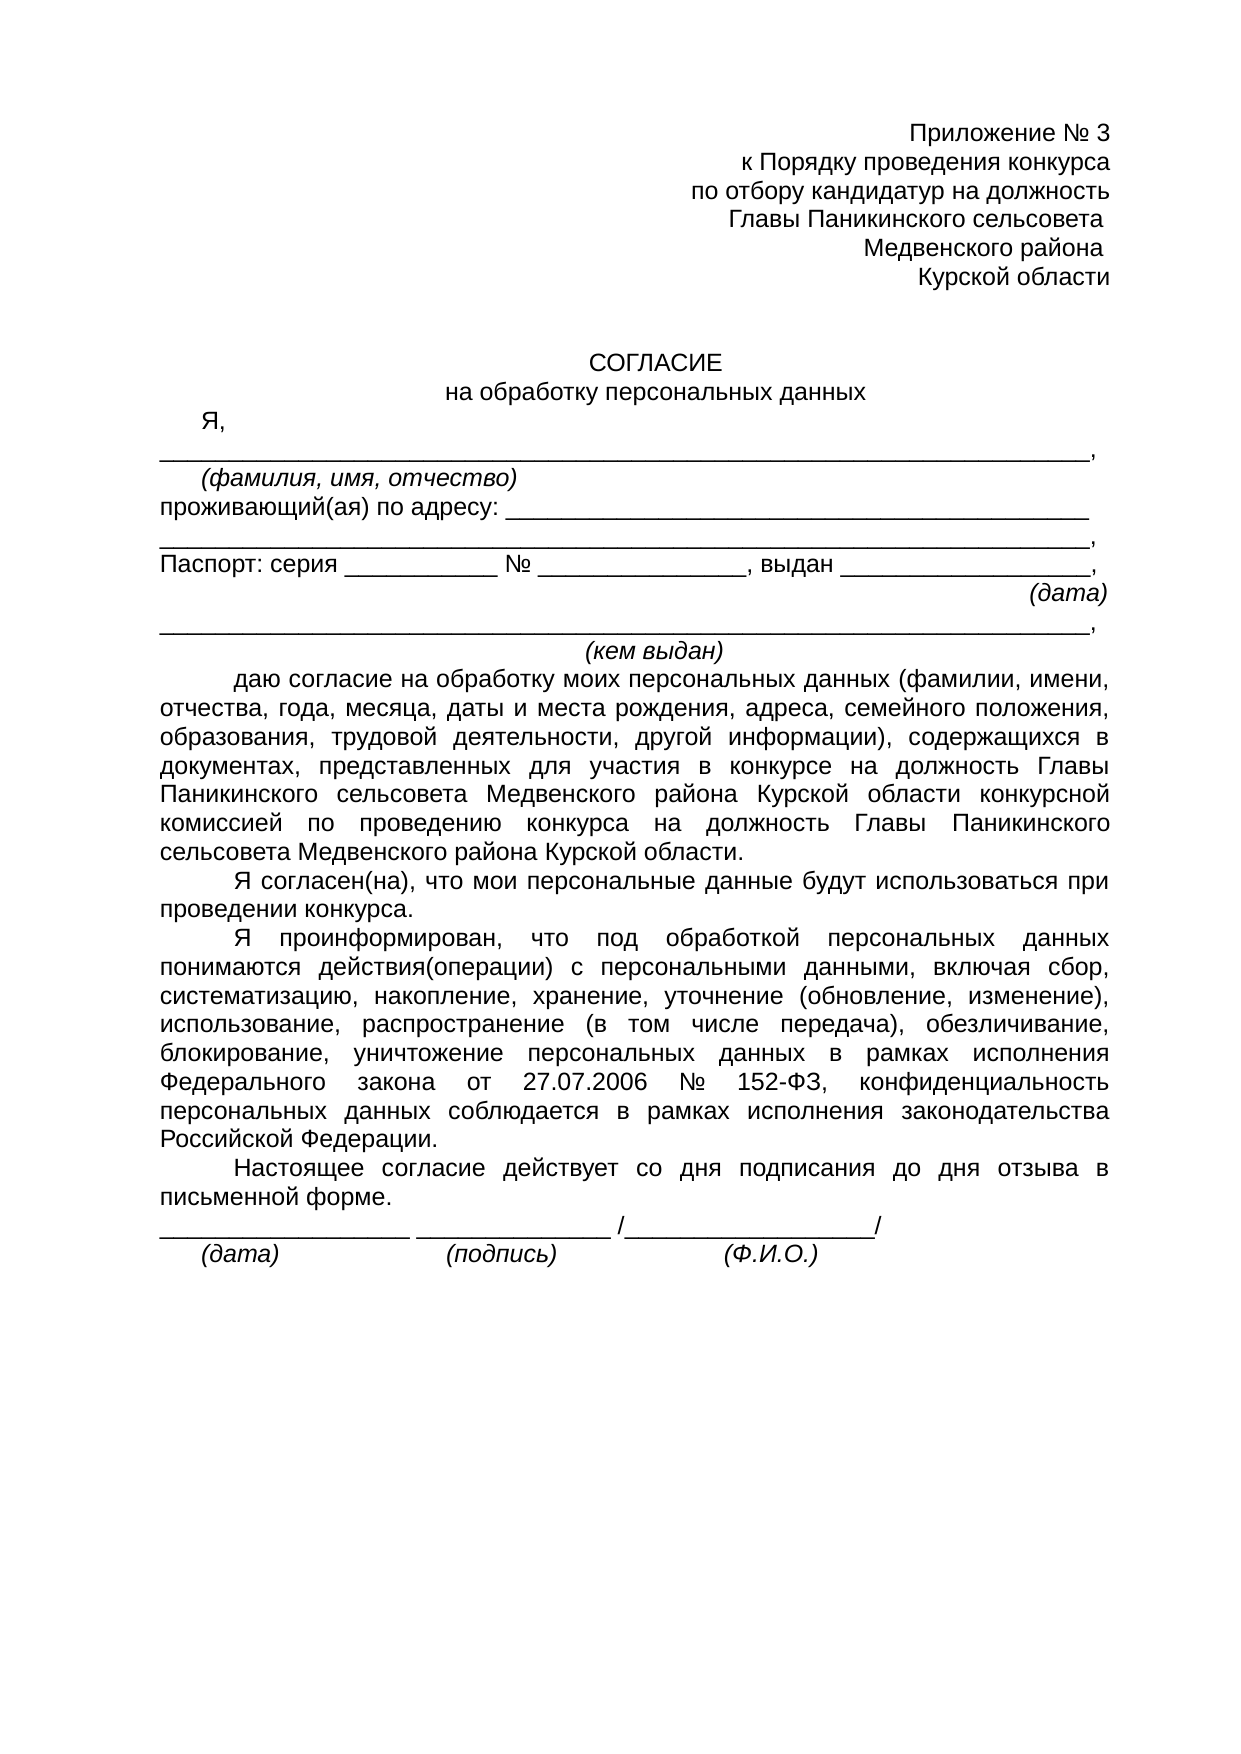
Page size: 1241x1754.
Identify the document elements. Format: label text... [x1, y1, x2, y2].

text ___________________________________________________________________, [159, 607, 1110, 636]
text (дата) (подпись) (Ф.И.О.) [159, 1239, 1110, 1268]
text Настоящее согласие действует со дня подписания до дня отзыва в письменной форме. [159, 1153, 1110, 1211]
text ___________________________________________________________________, [159, 521, 1110, 549]
text __________________ ______________ /__________________/ [159, 1211, 1110, 1239]
text Приложение № 3 [159, 118, 1110, 147]
text Я проинформирован, что под обработкой персональных данных понимаются действия(операции) с персональными данными, включая сбор, систематизацию, накопление, хранение, уточнение (обновление, изменение), использование, распространение (в том числе передача), обезличивание, блокирование, уничтожение персональных данных в рамках исполнения Федерального закона от 27.07.2006 № 152-ФЗ, конфиденциальность персональных данных соблюдается в рамках исполнения законодательства Российской Федерации. [159, 923, 1110, 1153]
text СОГЛАСИЕ [159, 348, 1110, 377]
text (дата) [159, 578, 1110, 607]
text Я, ___________________________________________________________________, [159, 406, 1110, 463]
text проживающий(ая) по адресу: __________________________________________ [159, 492, 1110, 521]
text (фамилия, имя, отчество) [159, 463, 1110, 492]
text Паспорт: серия ___________ № _______________, выдан __________________, [159, 549, 1110, 578]
text Медвенского района [159, 233, 1110, 262]
text Главы Паникинского сельсовета [159, 204, 1110, 233]
text Курской области [159, 262, 1110, 291]
text Я согласен(на), что мои персональные данные будут использоваться при проведении конкурса. [159, 866, 1110, 923]
text (кем выдан) [159, 636, 1110, 664]
text по отбору кандидатур на должность [159, 176, 1110, 204]
text к Порядку проведения конкурса [159, 147, 1110, 176]
text на обработку персональных данных [159, 377, 1110, 406]
text даю согласие на обработку моих персональных данных (фамилии, имени, отчества, года, месяца, даты и места рождения, адреса, семейного положения, образования, трудовой деятельности, другой информации), содержащихся в документах, представленных для участия в конкурсе на должность Главы Паникинского сельсовета Медвенского района Курской области конкурсной комиссией по проведению конкурса на должность Главы Паникинского сельсовета Медвенского района Курской области. [159, 664, 1110, 866]
